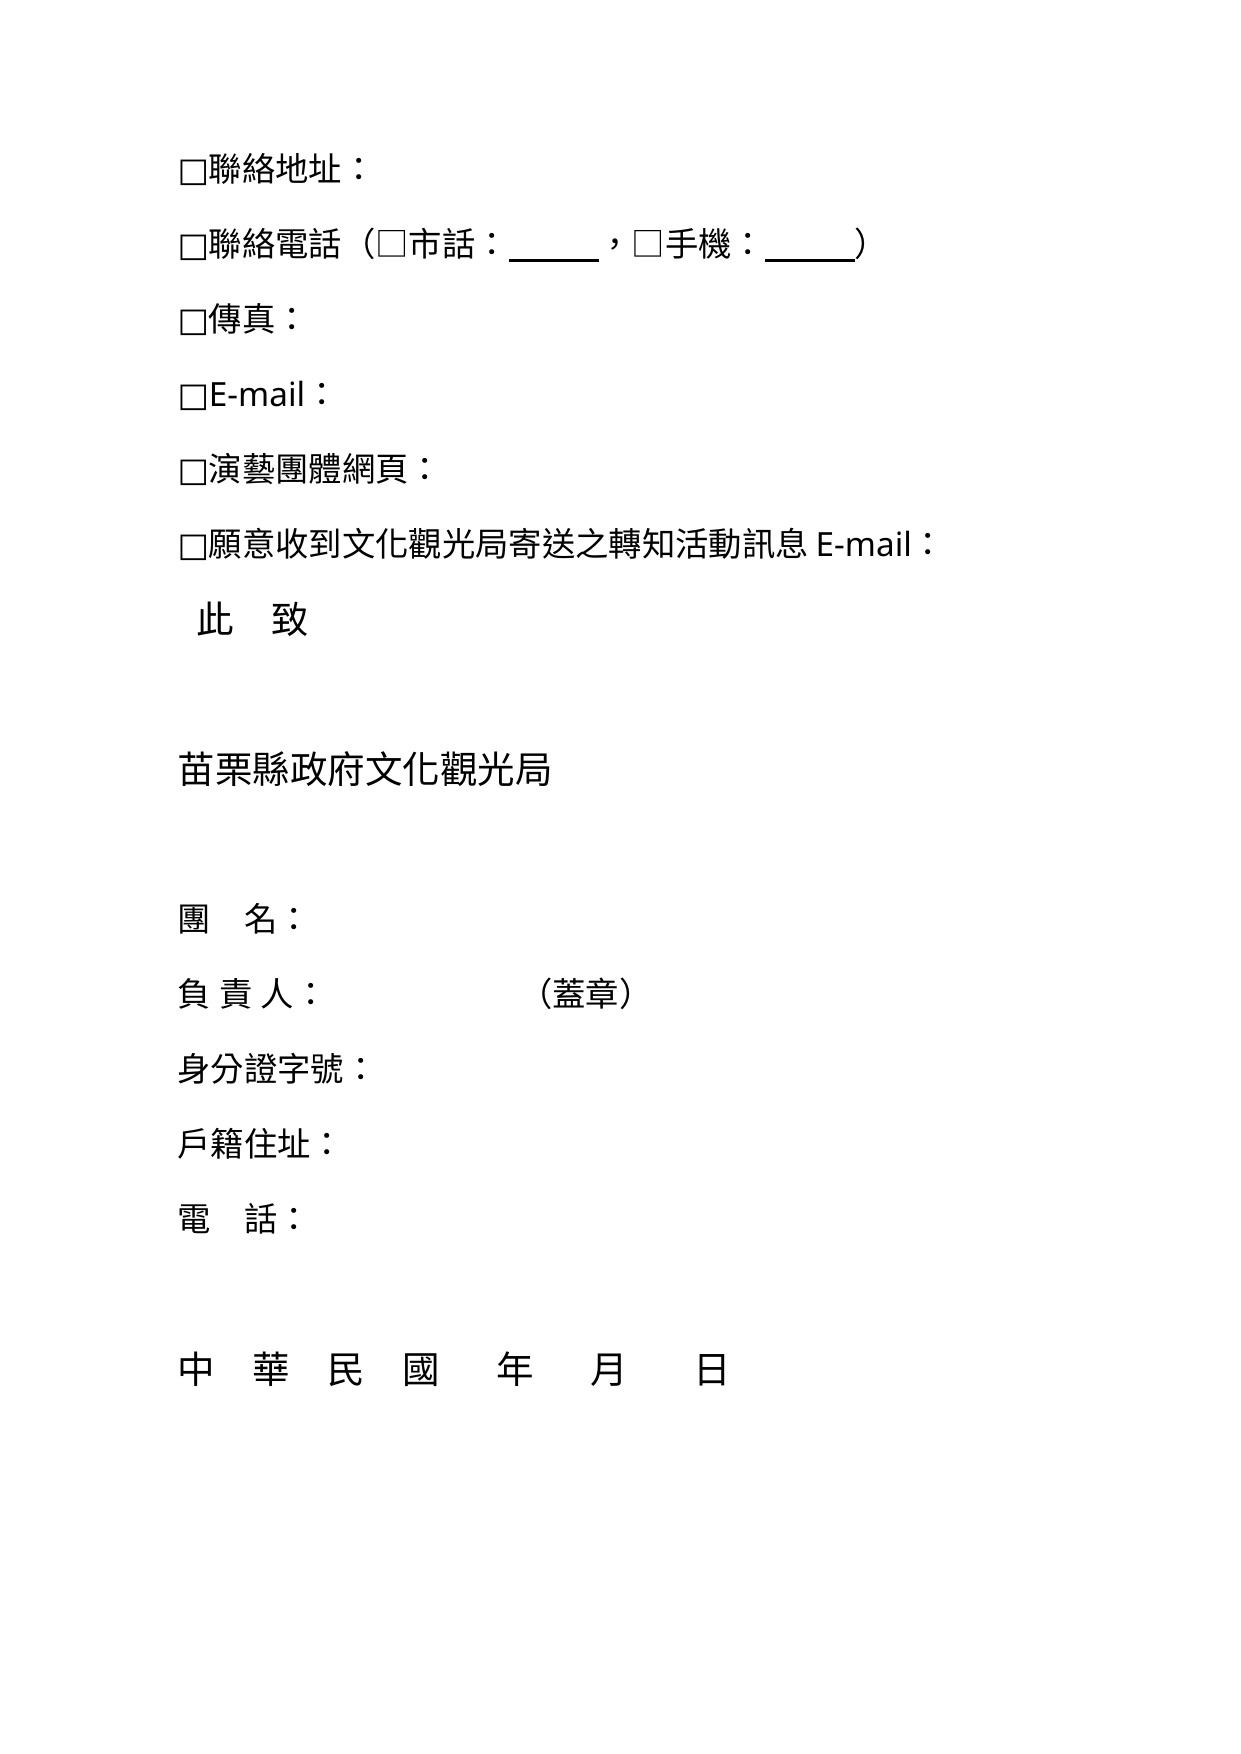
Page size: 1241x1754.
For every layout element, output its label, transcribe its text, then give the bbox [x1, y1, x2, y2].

text 中 華 民 國 年 月 日 [177, 1330, 1063, 1405]
text 此 致 [177, 580, 1063, 655]
text □願意收到文化觀光局寄送之轉知活動訊息E-mail： [177, 505, 1063, 580]
text 電 話： [177, 1180, 1063, 1255]
text 身分證字號： [177, 1030, 1063, 1105]
text 團 名： [177, 880, 1063, 955]
text 戶籍住址： [177, 1105, 1063, 1180]
text 負 責 人： （蓋章） [177, 955, 1063, 1030]
text □聯絡地址： [177, 130, 1063, 205]
text □傳真： [177, 280, 1063, 355]
text □演藝團體網頁： [177, 430, 1063, 505]
text 苗栗縣政府文化觀光局 [177, 730, 1063, 805]
text □聯絡電話（□市話： ，□手機： ） [177, 205, 1063, 280]
text □E-mail： [177, 355, 1063, 430]
